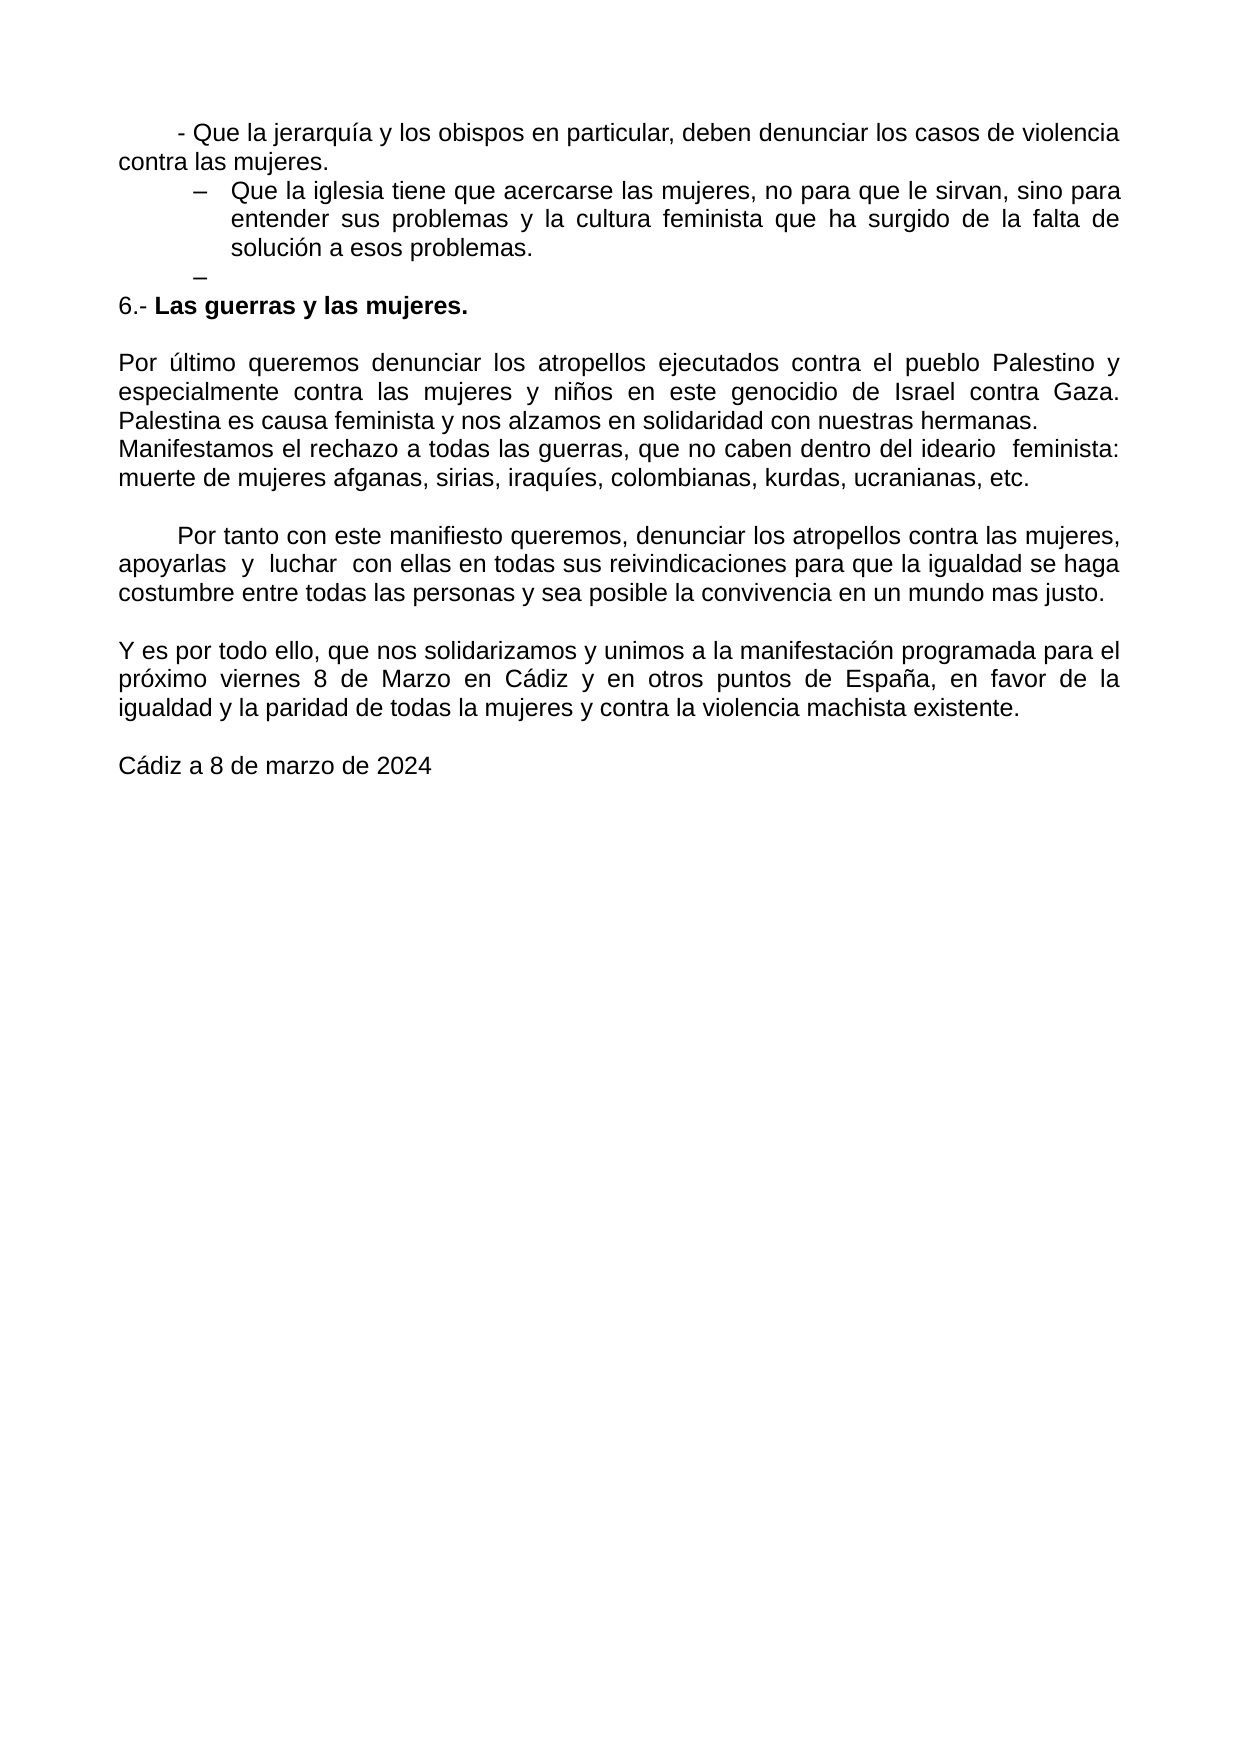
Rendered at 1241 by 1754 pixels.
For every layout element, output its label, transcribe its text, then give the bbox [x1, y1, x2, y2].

text - Que la jerarquía y los obispos en particular, deben denunciar los casos de violencia contra las mujeres. [118, 118, 1122, 176]
text 6.- Las guerras y las mujeres. [118, 291, 1122, 319]
text Cádiz a 8 de marzo de 2024 [118, 751, 1122, 779]
text Manifestamos el rechazo a todas las guerras, que no caben dentro del ideario feminista: muerte de mujeres afganas, sirias, iraquíes, colombianas, kurdas, ucranianas, etc. [118, 434, 1122, 492]
text Por último queremos denunciar los atropellos ejecutados contra el pueblo Palestino y especialmente contra las mujeres y niños en este genocidio de Israel contra Gaza. Palestina es causa feminista y nos alzamos en solidaridad con nuestras hermanas. [118, 348, 1122, 434]
text Y es por todo ello, que nos solidarizamos y unimos a la manifestación programada para el próximo viernes 8 de Marzo en Cádiz y en otros puntos de España, en favor de la igualdad y la paridad de todas la mujeres y contra la violencia machista existente. [118, 636, 1122, 722]
list Que la iglesia tiene que acercarse las mujeres, no para que le sirvan, sino para entender sus problemas y la cultura feminista que ha surgido de la falta de solución a esos problemas. [193, 176, 1122, 262]
text Por tanto con este manifiesto queremos, denunciar los atropellos contra las mujeres, apoyarlas y luchar con ellas en todas sus reivindicaciones para que la igualdad se haga costumbre entre todas las personas y sea posible la convivencia en un mundo mas justo. [118, 521, 1122, 607]
